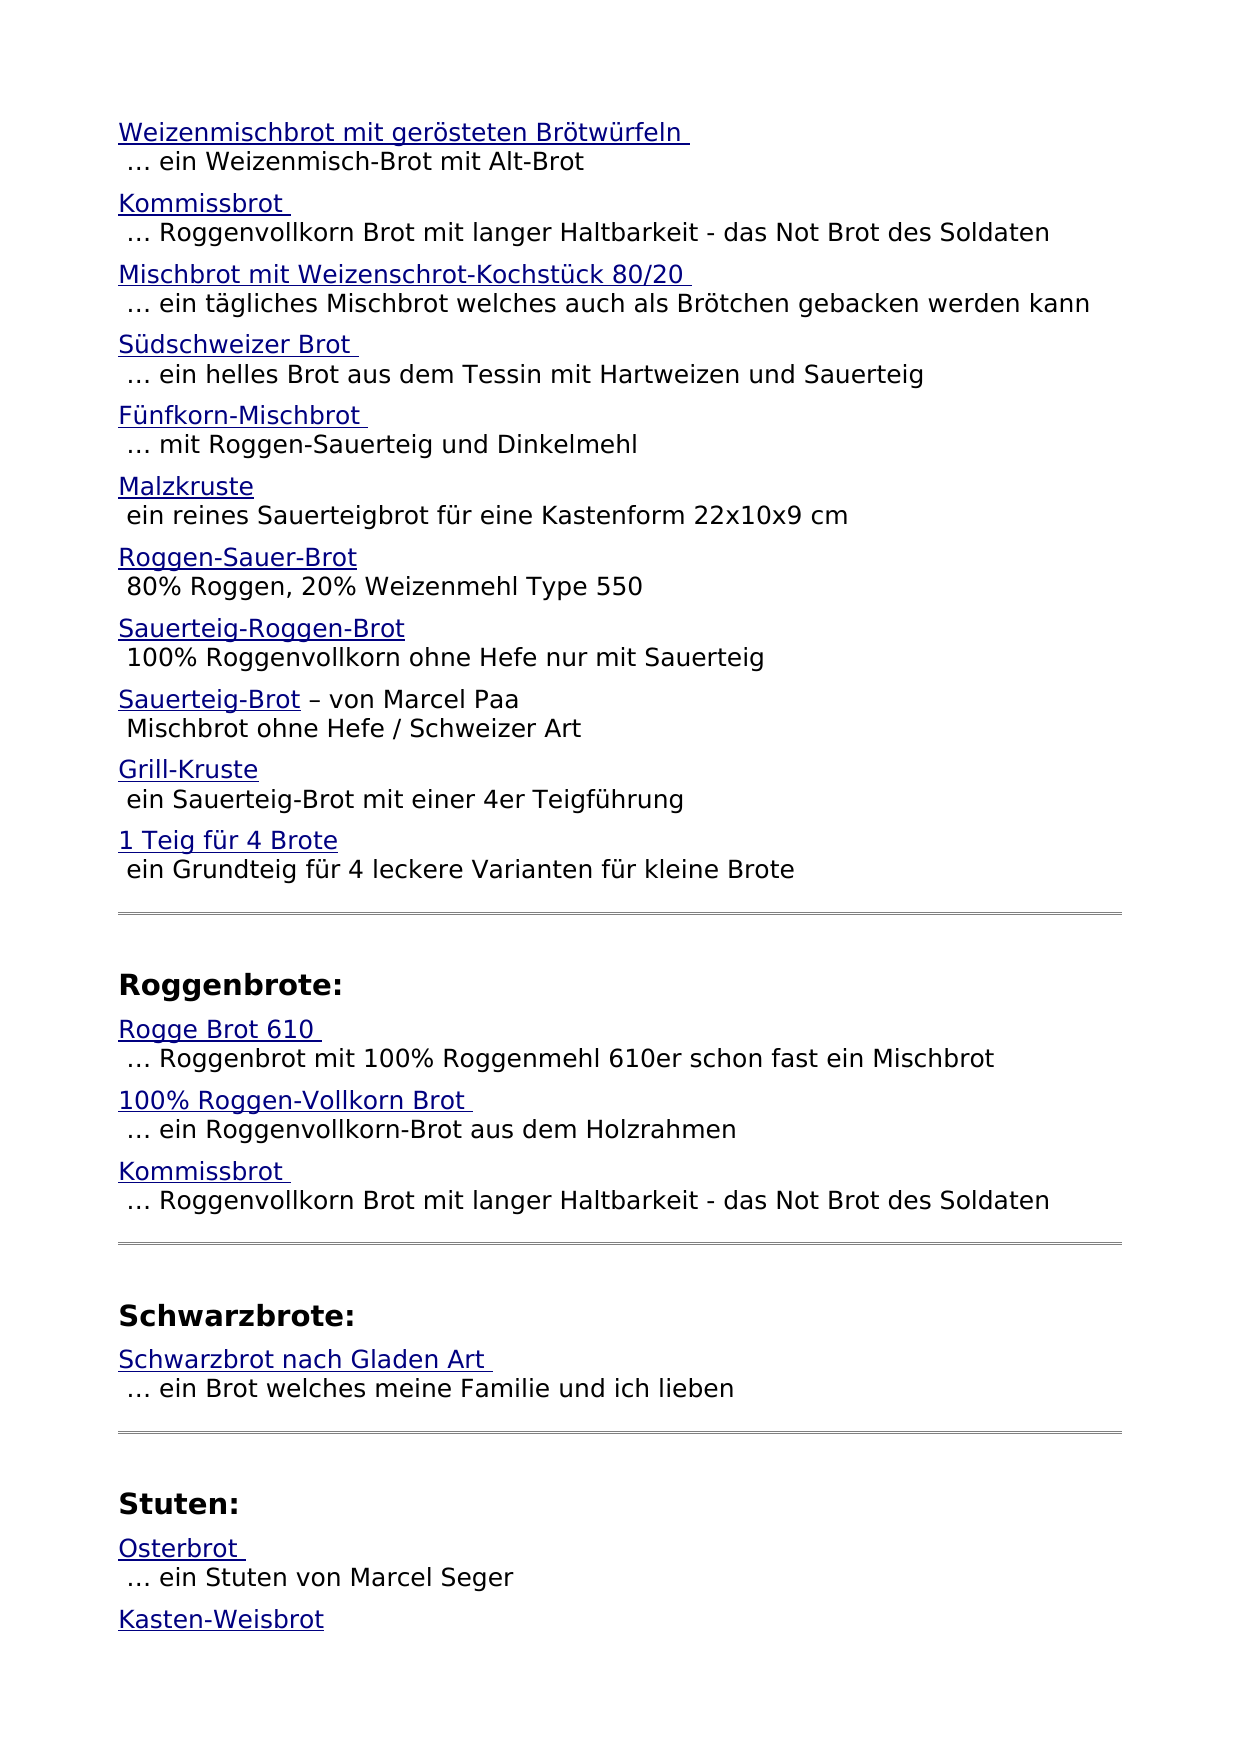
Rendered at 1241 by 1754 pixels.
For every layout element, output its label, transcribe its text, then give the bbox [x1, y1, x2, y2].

text Kommissbrot … Roggenvollkorn Brot mit langer Haltbarkeit - das Not Brot des Soldaten [118, 189, 1122, 247]
subtitle Schwarzbrote: [118, 1299, 1122, 1333]
text Roggen-Sauer-Brot 80% Roggen, 20% Weizenmehl Type 550 [118, 543, 1122, 601]
text Osterbrot … ein Stuten von Marcel Seger [118, 1534, 1122, 1592]
text Grill-Kruste ein Sauerteig-Brot mit einer 4er Teigführung [118, 756, 1122, 814]
text Fünfkorn-Mischbrot … mit Roggen-Sauerteig und Dinkelmehl [118, 401, 1122, 460]
text Weizenmischbrot mit gerösteten Brötwürfeln … ein Weizenmisch-Brot mit Alt-Brot [118, 118, 1122, 176]
text Sauerteig-Roggen-Brot 100% Roggenvollkorn ohne Hefe nur mit Sauerteig [118, 614, 1122, 672]
subtitle Stuten: [118, 1488, 1122, 1522]
text Malzkruste ein reines Sauerteigbrot für eine Kastenform 22x10x9 cm [118, 472, 1122, 531]
text Mischbrot mit Weizenschrot-Kochstück 80/20 … ein tägliches Mischbrot welches auch als Brötchen gebacken werden kann [118, 260, 1122, 318]
text 1 Teig für 4 Brote ein Grundteig für 4 leckere Varianten für kleine Brote [118, 826, 1122, 885]
text Schwarzbrot nach Gladen Art … ein Brot welches meine Familie und ich lieben [118, 1345, 1122, 1404]
text Sauerteig-Brot – von Marcel Paa Mischbrot ohne Hefe / Schweizer Art [118, 685, 1122, 743]
text Kommissbrot … Roggenvollkorn Brot mit langer Haltbarkeit - das Not Brot des Soldaten [118, 1157, 1122, 1215]
text Kasten-Weisbrot [118, 1605, 1122, 1634]
text Südschweizer Brot … ein helles Brot aus dem Tessin mit Hartweizen und Sauerteig [118, 331, 1122, 389]
text Rogge Brot 610 … Roggenbrot mit 100% Roggenmehl 610er schon fast ein Mischbrot [118, 1015, 1122, 1073]
text 100% Roggen-Vollkorn Brot … ein Roggenvollkorn-Brot aus dem Holzrahmen [118, 1086, 1122, 1144]
subtitle Roggenbrote: [118, 969, 1122, 1003]
